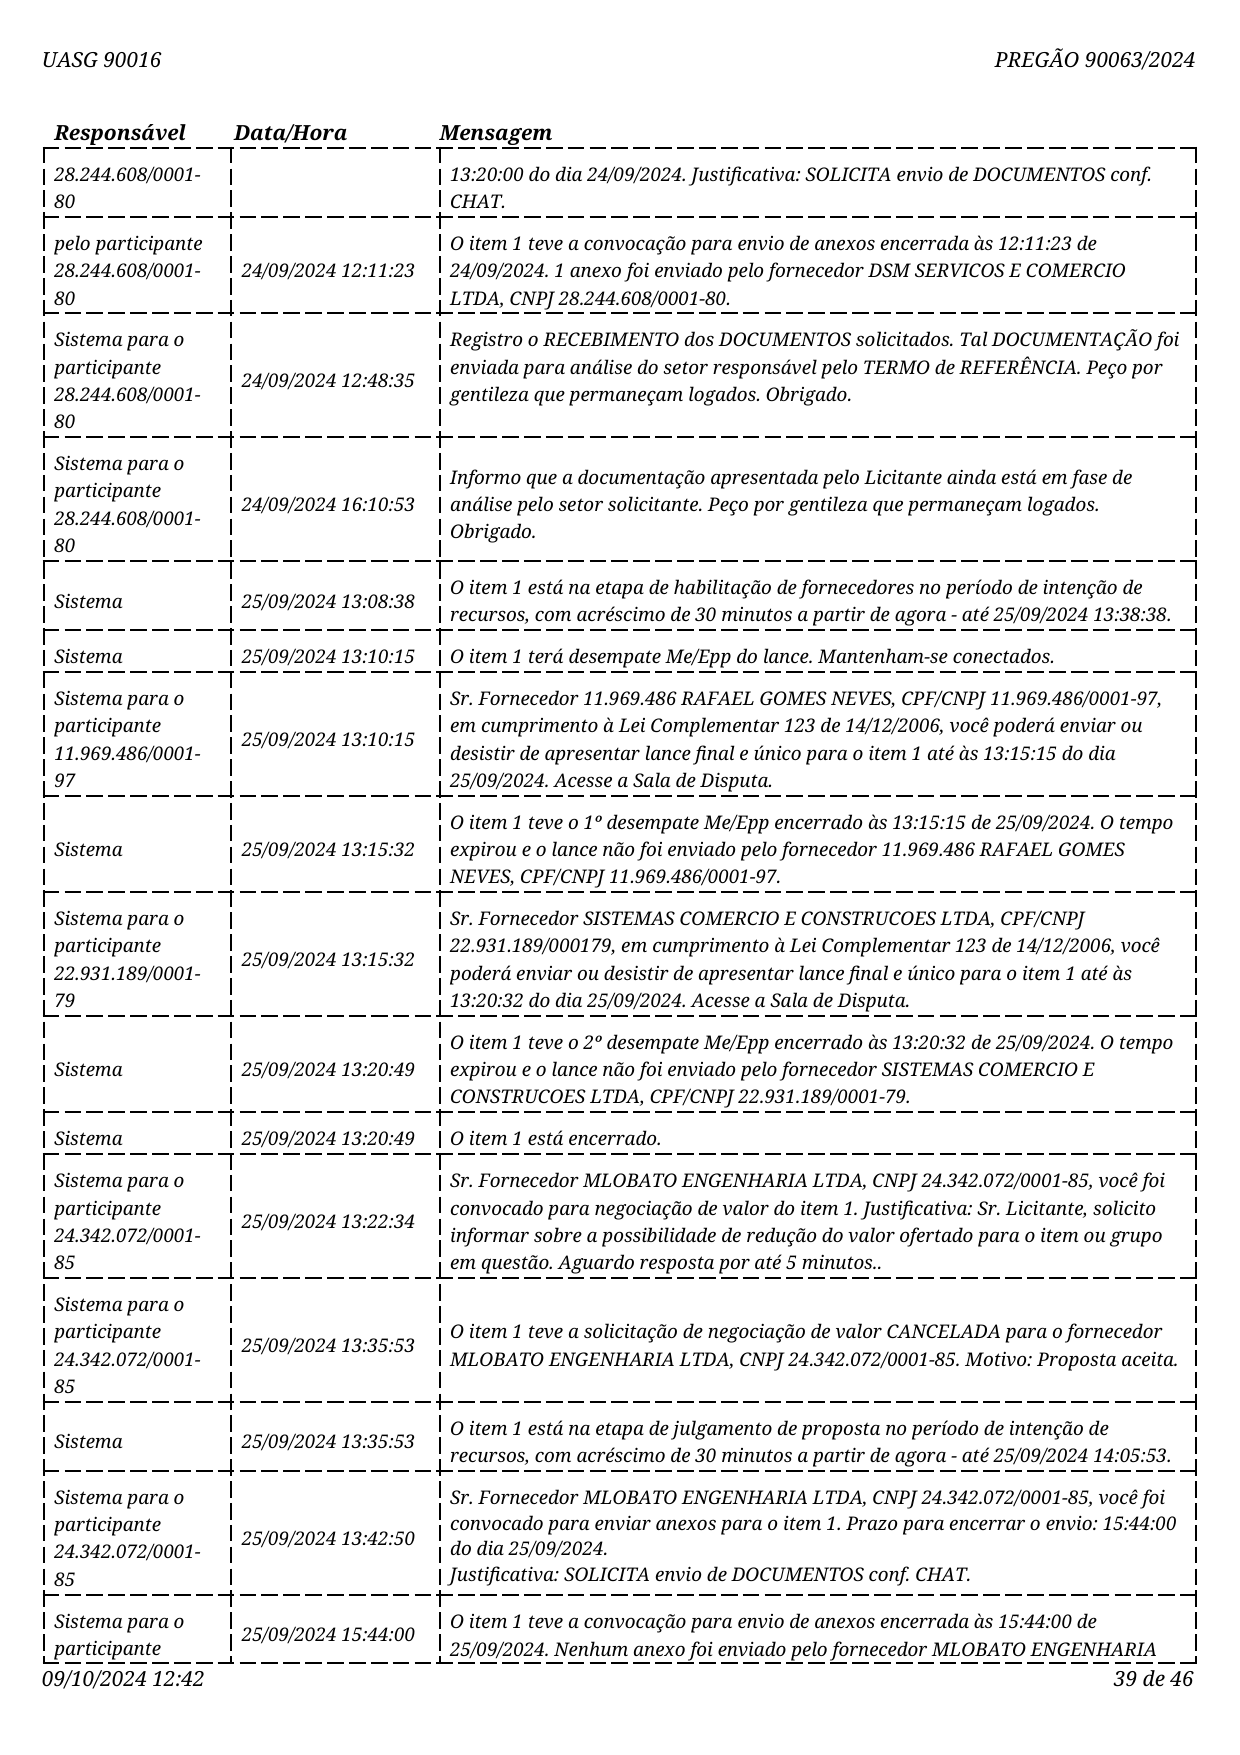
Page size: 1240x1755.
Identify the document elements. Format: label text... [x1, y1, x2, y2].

table_cell O item 1 está na etapa de habilitação de fornecedores no período de intenção de recursos, com acréscimo de 30 minutos a partir de agora - até 25/09/2024 13:38:38. [440, 560, 1196, 629]
table_cell 13:20:00 do dia 24/09/2024. Justificativa: SOLICITA envio de DOCUMENTOS conf. CHAT. [440, 147, 1196, 216]
table_cell Sistema [44, 1015, 231, 1111]
table_cell Sistema para o participante 24.342.072/0001-85 [44, 1470, 231, 1593]
table_cell O item 1 teve a convocação para envio de anexos encerrada às 15:44:00 de 25/09/2024. Nenhum anexo foi enviado pelo fornecedor MLOBATO ENGENHARIA [440, 1594, 1196, 1662]
table_cell 24/09/2024 16:10:53 [231, 436, 439, 560]
table_cell Sistema [44, 629, 231, 671]
table_cell 25/09/2024 13:35:53 [231, 1401, 439, 1470]
table_cell O item 1 teve a solicitação de negociação de valor CANCELADA para o fornecedor MLOBATO ENGENHARIA LTDA, CNPJ 24.342.072/0001-85. Motivo: Proposta aceita. [440, 1277, 1196, 1401]
table_cell O item 1 teve o 1º desempate Me/Epp encerrado às 13:15:15 de 25/09/2024. O tempo expirou e o lance não foi enviado pelo fornecedor 11.969.486 RAFAEL GOMES NEVES, CPF/CNPJ 11.969.486/0001-97. [440, 795, 1196, 891]
table_cell 25/09/2024 13:15:32 [231, 795, 439, 891]
table_cell pelo participante 28.244.608/0001-80 [44, 216, 231, 312]
table_cell Sistema para o participante 11.969.486/0001-97 [44, 671, 231, 794]
table_cell 25/09/2024 13:35:53 [231, 1277, 439, 1401]
table_cell Sistema [44, 1111, 231, 1153]
table_cell Sistema [44, 1401, 231, 1470]
table_cell Sistema [44, 795, 231, 891]
table_cell O item 1 teve a convocação para envio de anexos encerrada às 12:11:23 de 24/09/2024. 1 anexo foi enviado pelo fornecedor DSM SERVICOS E COMERCIO LTDA, CNPJ 28.244.608/0001-80. [440, 216, 1196, 312]
table_cell Sistema para o participante 28.244.608/0001-80 [44, 312, 231, 436]
table_cell Informo que a documentação apresentada pelo Licitante ainda está em fase de análise pelo setor solicitante. Peço por gentileza que permaneçam logados. Obrigado. [440, 436, 1196, 560]
table_cell Sistema para o participante 24.342.072/0001-85 [44, 1153, 231, 1277]
table_cell 25/09/2024 13:22:34 [231, 1153, 439, 1277]
table_cell 25/09/2024 15:44:00 [231, 1594, 439, 1662]
table_cell 25/09/2024 13:10:15 [231, 629, 439, 671]
table_cell Sistema para o participante [44, 1594, 231, 1662]
table_cell 25/09/2024 13:10:15 [231, 671, 439, 794]
table_cell O item 1 está na etapa de julgamento de proposta no período de intenção de recursos, com acréscimo de 30 minutos a partir de agora - até 25/09/2024 14:05:53. [440, 1401, 1196, 1470]
table_cell Sistema para o participante 28.244.608/0001-80 [44, 436, 231, 560]
table_cell 25/09/2024 13:20:49 [231, 1015, 439, 1111]
table_cell Sr. Fornecedor MLOBATO ENGENHARIA LTDA, CNPJ 24.342.072/0001-85, você foi convocado para negociação de valor do item 1. Justificativa: Sr. Licitante, solicito informar sobre a possibilidade de redução do valor ofertado para o item ou grupo em questão. Aguardo resposta por até 5 minutos.. [440, 1153, 1196, 1277]
table_cell 25/09/2024 13:08:38 [231, 560, 439, 629]
table_cell Sistema [44, 560, 231, 629]
table_cell Sr. Fornecedor 11.969.486 RAFAEL GOMES NEVES, CPF/CNPJ 11.969.486/0001-97, em cumprimento à Lei Complementar 123 de 14/12/2006, você poderá enviar ou desistir de apresentar lance final e único para o item 1 até às 13:15:15 do dia 25/09/2024. Acesse a Sala de Disputa. [440, 671, 1196, 794]
table_cell Sr. Fornecedor MLOBATO ENGENHARIA LTDA, CNPJ 24.342.072/0001-85, você foi convocado para enviar anexos para o item 1. Prazo para encerrar o envio: 15:44:00 do dia 25/09/2024. Justificativa: SOLICITA envio de DOCUMENTOS conf. CHAT. [440, 1470, 1196, 1593]
table_cell O item 1 está encerrado. [440, 1111, 1196, 1153]
table_cell 25/09/2024 13:15:32 [231, 891, 439, 1015]
table_cell 25/09/2024 13:42:50 [231, 1470, 439, 1593]
table_cell Sistema para o participante 24.342.072/0001-85 [44, 1277, 231, 1401]
table_cell O item 1 terá desempate Me/Epp do lance. Mantenham-se conectados. [440, 629, 1196, 671]
table_cell O item 1 teve o 2º desempate Me/Epp encerrado às 13:20:32 de 25/09/2024. O tempo expirou e o lance não foi enviado pelo fornecedor SISTEMAS COMERCIO E CONSTRUCOES LTDA, CPF/CNPJ 22.931.189/0001-79. [440, 1015, 1196, 1111]
table_cell 24/09/2024 12:11:23 [231, 216, 439, 312]
table_cell [231, 147, 439, 216]
table_cell Sr. Fornecedor SISTEMAS COMERCIO E CONSTRUCOES LTDA, CPF/CNPJ 22.931.189/000179, em cumprimento à Lei Complementar 123 de 14/12/2006, você poderá enviar ou desistir de apresentar lance final e único para o item 1 até às 13:20:32 do dia 25/09/2024. Acesse a Sala de Disputa. [440, 891, 1196, 1015]
table_cell Sistema para o participante 22.931.189/0001-79 [44, 891, 231, 1015]
table_cell 24/09/2024 12:48:35 [231, 312, 439, 436]
table_cell Registro o RECEBIMENTO dos DOCUMENTOS solicitados. Tal DOCUMENTAÇÃO foi enviada para análise do setor responsável pelo TERMO de REFERÊNCIA. Peço por gentileza que permaneçam logados. Obrigado. [440, 312, 1196, 436]
table_cell 28.244.608/0001-80 [44, 147, 231, 216]
table_cell 25/09/2024 13:20:49 [231, 1111, 439, 1153]
